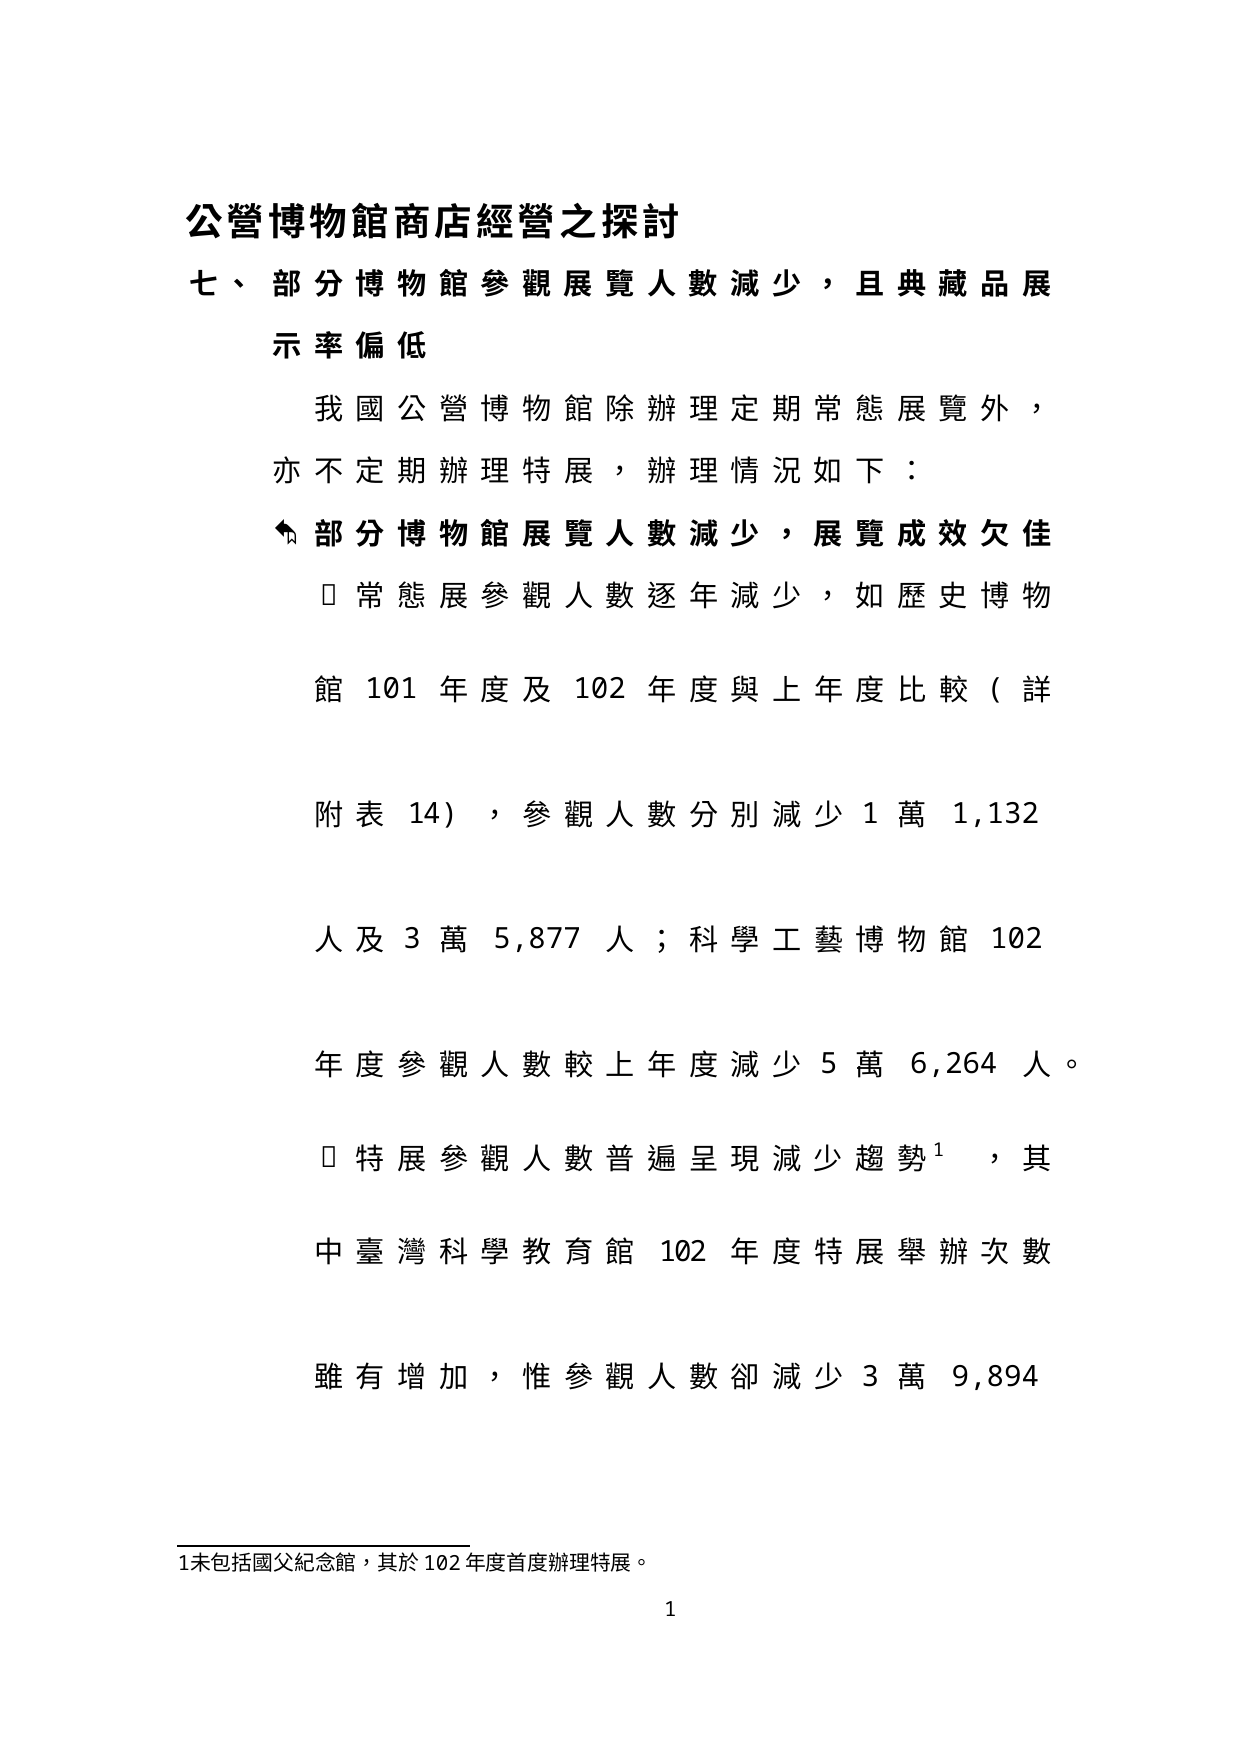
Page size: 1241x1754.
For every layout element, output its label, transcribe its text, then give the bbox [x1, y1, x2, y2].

text 常態展參觀人數逐年減少，如歷史博物館101年度及102年度與上年度比較(詳附表14)，參觀人數分別減少1萬1,132人及3萬5,877人；科學工藝博物館102年度參觀人數較上年度減少5萬6,264人。 [271, 552, 1058, 1115]
text 我國公營博物館除辦理定期常態展覽外，亦不定期辦理特展，辦理情況如下： [241, 365, 1058, 490]
text 公營博物館商店經營之探討 [183, 177, 1058, 240]
text 七、部分博物館參觀展覽人數減少，且典藏品展示率偏低 [183, 240, 1058, 365]
text 特展參觀人數普遍呈現減少趨勢，其中臺灣科學教育館102年度特展舉辦次數雖有增加，惟參觀人數卻減少3萬9,894 [271, 1115, 1058, 1427]
text 未包括國父紀念館，其於102年度首度辦理特展。 [177, 1546, 1063, 1577]
text 部分博物館展覽人數減少，展覽成效欠佳 [242, 490, 1058, 552]
